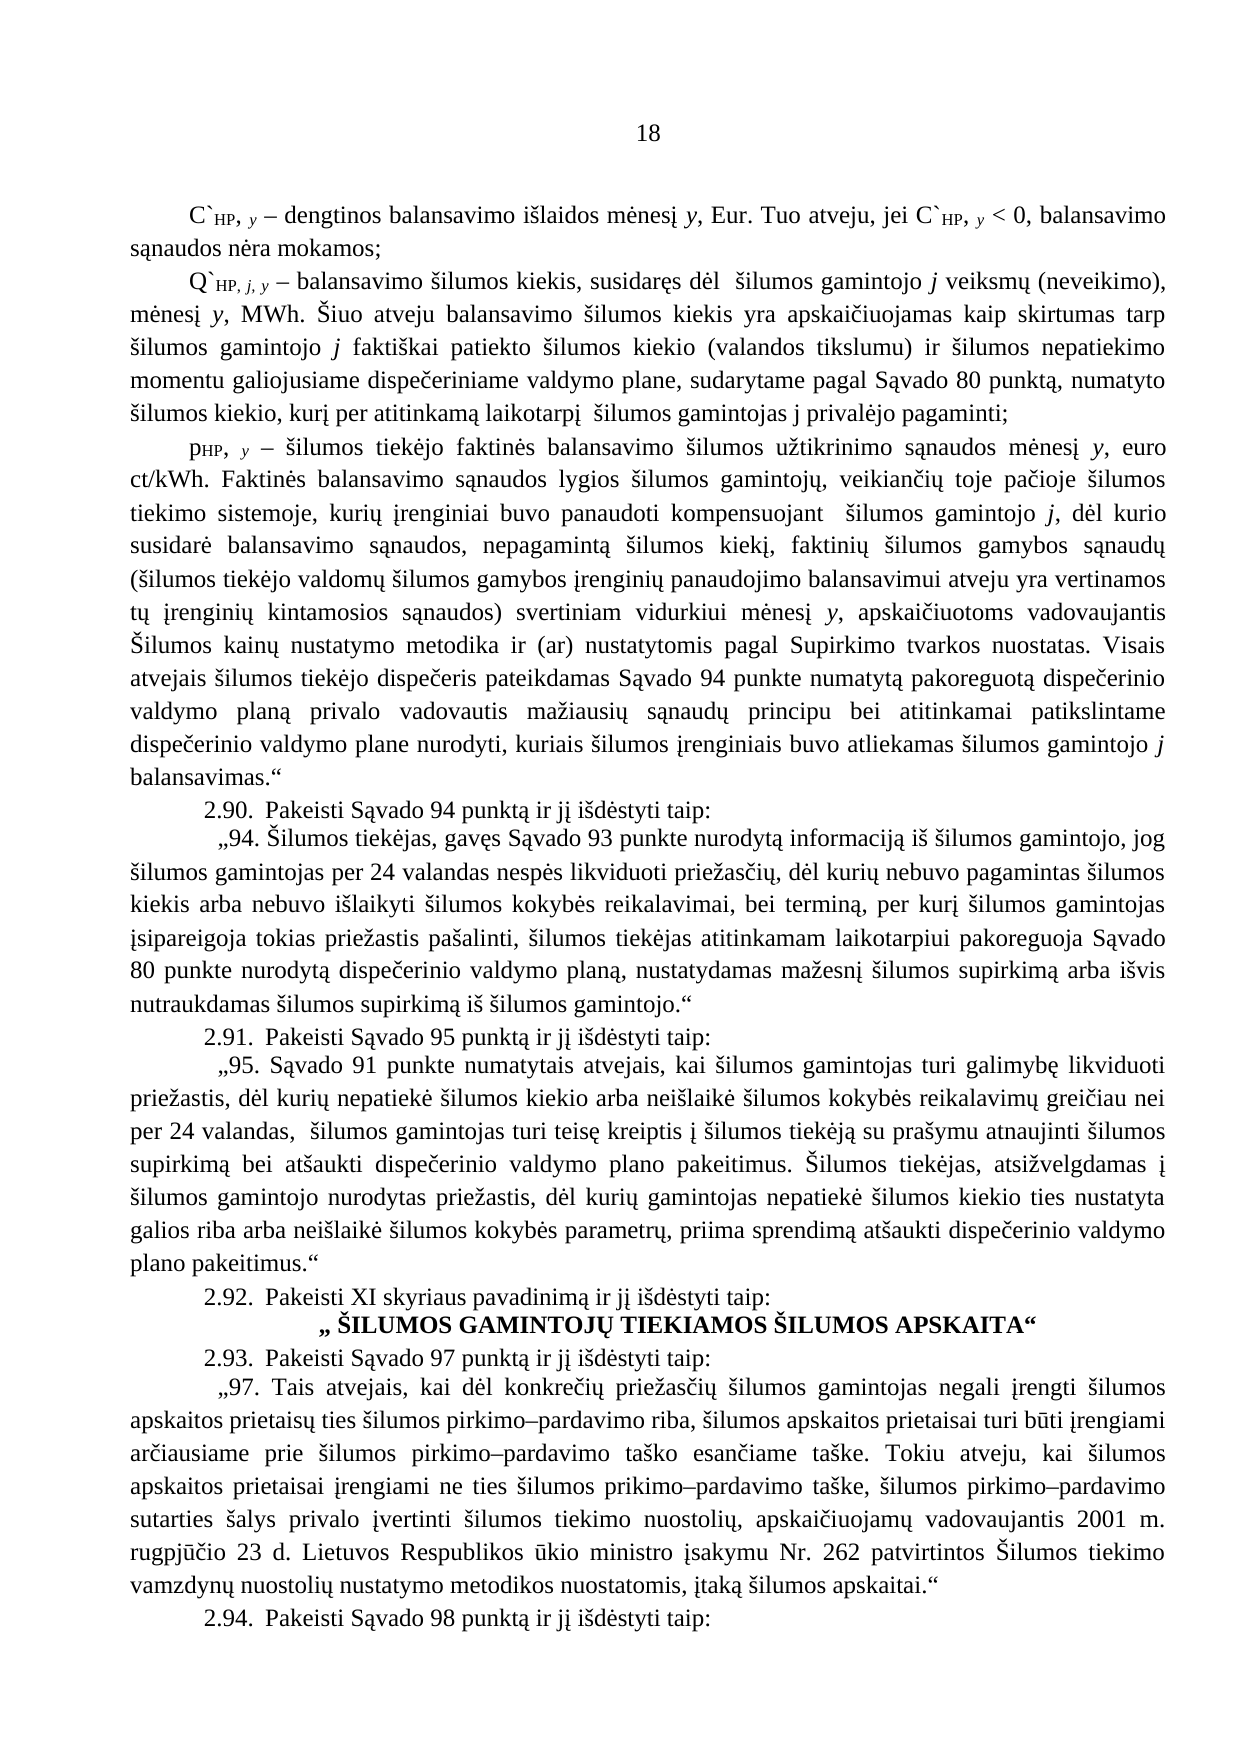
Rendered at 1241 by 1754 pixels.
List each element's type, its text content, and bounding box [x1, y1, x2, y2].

text 2.93. Pakeisti Sąvado 97 punktą ir jį išdėstyti taip: [130, 1343, 1166, 1372]
text 2.94. Pakeisti Sąvado 98 punktą ir jį išdėstyti taip: [130, 1603, 1166, 1632]
text „ ŠILUMOS GAMINTOJŲ TIEKIAMOS ŠILUMOS APSKAITA“ [130, 1310, 1166, 1339]
text pHP, y – šilumos tiekėjo faktinės balansavimo šilumos užtikrinimo sąnaudos mėnesį y, euro ct/kWh. Faktinės balansavimo sąnaudos lygios šilumos gamintojų, veikiančių toje pačioje šilumos tiekimo sistemoje, kurių įrenginiai buvo panaudoti kompensuojant šilumos gamintojo j, dėl kurio susidarė balansavimo sąnaudos, nepagamintą šilumos kiekį, faktinių šilumos gamybos sąnaudų (šilumos tiekėjo valdomų šilumos gamybos įrenginių panaudojimo balansavimui atveju yra vertinamos tų įrenginių kintamosios sąnaudos) svertiniam vidurkiui mėnesį y, apskaičiuotoms vadovaujantis Šilumos kainų nustatymo metodika ir (ar) nustatytomis pagal Supirkimo tvarkos nuostatas. Visais atvejais šilumos tiekėjo dispečeris pateikdamas Sąvado 94 punkte numatytą pakoreguotą dispečerinio valdymo planą privalo vadovautis mažiausių sąnaudų principu bei atitinkamai patikslintame dispečerinio valdymo plane nurodyti, kuriais šilumos įrenginiais buvo atliekamas šilumos gamintojo j balansavimas.“ [130, 432, 1166, 791]
text „95. Sąvado 91 punkte numatytais atvejais, kai šilumos gamintojas turi galimybę likviduoti priežastis, dėl kurių nepatiekė šilumos kiekio arba neišlaikė šilumos kokybės reikalavimų greičiau nei per 24 valandas, šilumos gamintojas turi teisę kreiptis į šilumos tiekėją su prašymu atnaujinti šilumos supirkimą bei atšaukti dispečerinio valdymo plano pakeitimus. Šilumos tiekėjas, atsižvelgdamas į šilumos gamintojo nurodytas priežastis, dėl kurių gamintojas nepatiekė šilumos kiekio ties nustatyta galios riba arba neišlaikė šilumos kokybės parametrų, priima sprendimą atšaukti dispečerinio valdymo plano pakeitimus.“ [130, 1050, 1166, 1277]
text „94. Šilumos tiekėjas, gavęs Sąvado 93 punkte nurodytą informaciją iš šilumos gamintojo, jog šilumos gamintojas per 24 valandas nespės likviduoti priežasčių, dėl kurių nebuvo pagamintas šilumos kiekis arba nebuvo išlaikyti šilumos kokybės reikalavimai, bei terminą, per kurį šilumos gamintojas įsipareigoja tokias priežastis pašalinti, šilumos tiekėjas atitinkamam laikotarpiui pakoreguoja Sąvado 80 punkte nurodytą dispečerinio valdymo planą, nustatydamas mažesnį šilumos supirkimą arba išvis nutraukdamas šilumos supirkimą iš šilumos gamintojo.“ [130, 823, 1166, 1017]
text C`HP, y – dengtinos balansavimo išlaidos mėnesį y, Eur. Tuo atveju, jei C`HP, y < 0, balansavimo sąnaudos nėra mokamos; [130, 200, 1166, 262]
text Q`HP, j, y – balansavimo šilumos kiekis, susidaręs dėl šilumos gamintojo j veiksmų (neveikimo), mėnesį y, MWh. Šiuo atveju balansavimo šilumos kiekis yra apskaičiuojamas kaip skirtumas tarp šilumos gamintojo j faktiškai patiekto šilumos kiekio (valandos tikslumu) ir šilumos nepatiekimo momentu galiojusiame dispečeriniame valdymo plane, sudarytame pagal Sąvado 80 punktą, numatyto šilumos kiekio, kurį per atitinkamą laikotarpį šilumos gamintojas j privalėjo pagaminti; [130, 266, 1166, 427]
text „97. Tais atvejais, kai dėl konkrečių priežasčių šilumos gamintojas negali įrengti šilumos apskaitos prietaisų ties šilumos pirkimo–pardavimo riba, šilumos apskaitos prietaisai turi būti įrengiami arčiausiame prie šilumos pirkimo–pardavimo taško esančiame taške. Tokiu atveju, kai šilumos apskaitos prietaisai įrengiami ne ties šilumos prikimo–pardavimo taške, šilumos pirkimo–pardavimo sutarties šalys privalo įvertinti šilumos tiekimo nuostolių, apskaičiuojamų vadovaujantis 2001 m. rugpjūčio 23 d. Lietuvos Respublikos ūkio ministro įsakymu Nr. 262 patvirtintos Šilumos tiekimo vamzdynų nuostolių nustatymo metodikos nuostatomis, įtaką šilumos apskaitai.“ [130, 1372, 1166, 1599]
text 2.91. Pakeisti Sąvado 95 punktą ir jį išdėstyti taip: [130, 1022, 1166, 1050]
text 2.90. Pakeisti Sąvado 94 punktą ir jį išdėstyti taip: [130, 795, 1166, 823]
text 2.92. Pakeisti XI skyriaus pavadinimą ir jį išdėstyti taip: [130, 1282, 1166, 1310]
